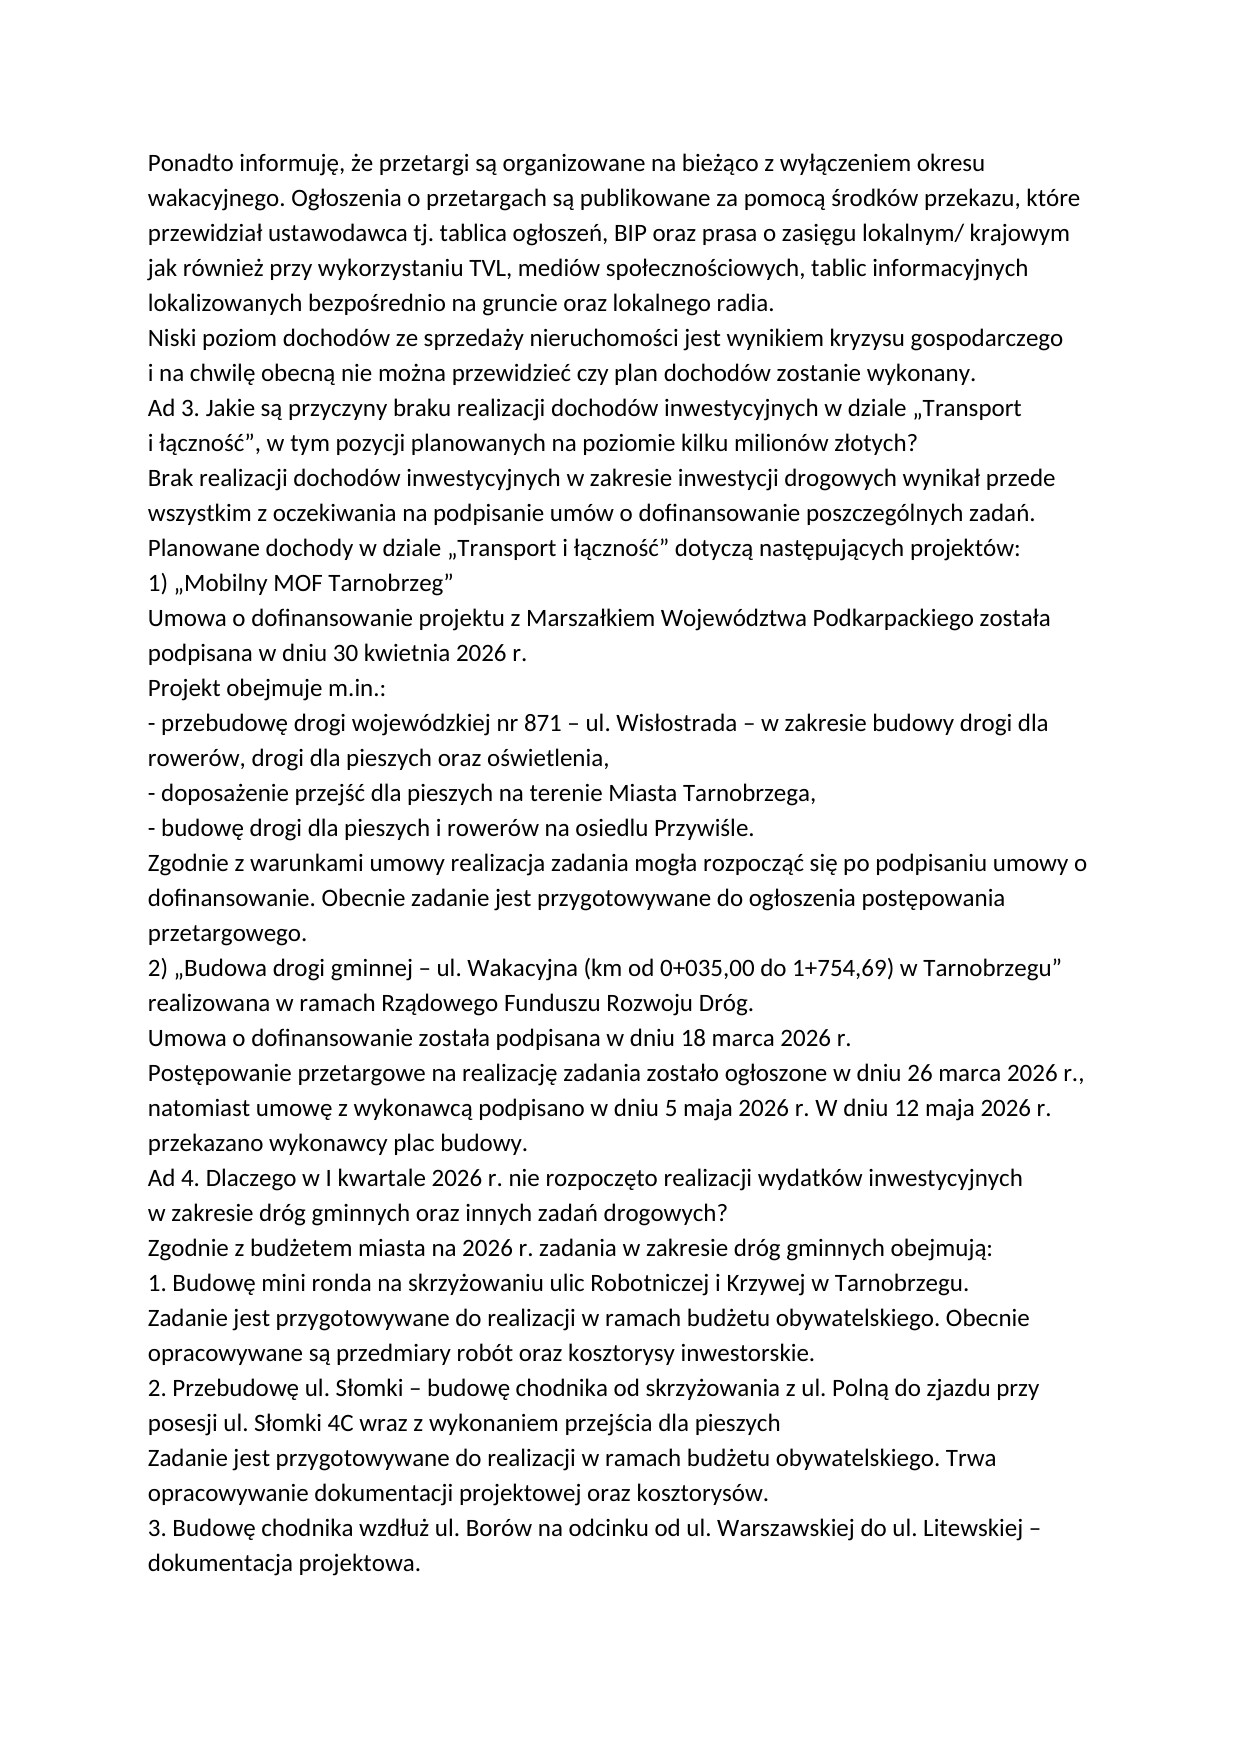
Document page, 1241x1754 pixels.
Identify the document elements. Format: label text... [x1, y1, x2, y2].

text Zgodnie z warunkami umowy realizacja zadania mogła rozpocząć się po podpisaniu umowy o dofinansowanie. Obecnie zadanie jest przygotowywane do ogłoszenia postępowania przetargowego. [148, 848, 1093, 948]
text - doposażenie przejść dla pieszych na terenie Miasta Tarnobrzega, [148, 778, 1093, 808]
text 1. Budowę mini ronda na skrzyżowaniu ulic Robotniczej i Krzywej w Tarnobrzegu. [148, 1268, 1093, 1298]
text Ponadto informuję, że przetargi są organizowane na bieżąco z wyłączeniem okresu wakacyjnego. Ogłoszenia o przetargach są publikowane za pomocą środków przekazu, które przewidział ustawodawca tj. tablica ogłoszeń, BIP oraz prasa o zasięgu lokalnym/ krajowym jak również przy wykorzystaniu TVL, mediów społecznościowych, tablic informacyjnych lokalizowanych bezpośrednio na gruncie oraz lokalnego radia. [148, 148, 1093, 318]
text 2. Przebudowę ul. Słomki – budowę chodnika od skrzyżowania z ul. Polną do zjazdu przy posesji ul. Słomki 4C wraz z wykonaniem przejścia dla pieszych [148, 1373, 1093, 1438]
text - budowę drogi dla pieszych i rowerów na osiedlu Przywiśle. [148, 813, 1093, 843]
text Projekt obejmuje m.in.: [148, 673, 1093, 703]
text - przebudowę drogi wojewódzkiej nr 871 – ul. Wisłostrada – w zakresie budowy drogi dla rowerów, drogi dla pieszych oraz oświetlenia, [148, 708, 1093, 773]
text Niski poziom dochodów ze sprzedaży nieruchomości jest wynikiem kryzysu gospodarczego i na chwilę obecną nie można przewidzieć czy plan dochodów zostanie wykonany. [148, 323, 1093, 388]
text 3. Budowę chodnika wzdłuż ul. Borów na odcinku od ul. Warszawskiej do ul. Litewskiej – dokumentacja projektowa. [148, 1513, 1093, 1578]
text Zgodnie z budżetem miasta na 2026 r. zadania w zakresie dróg gminnych obejmują: [148, 1233, 1093, 1263]
text Planowane dochody w dziale „Transport i łączność” dotyczą następujących projektów: [148, 533, 1093, 563]
text Umowa o dofinansowanie została podpisana w dniu 18 marca 2026 r. [148, 1023, 1093, 1053]
text Zadanie jest przygotowywane do realizacji w ramach budżetu obywatelskiego. Trwa opracowywanie dokumentacji projektowej oraz kosztorysów. [148, 1443, 1093, 1508]
text Umowa o dofinansowanie projektu z Marszałkiem Województwa Podkarpackiego została podpisana w dniu 30 kwietnia 2026 r. [148, 603, 1093, 668]
text 2) „Budowa drogi gminnej – ul. Wakacyjna (km od 0+035,00 do 1+754,69) w Tarnobrzegu” realizowana w ramach Rządowego Funduszu Rozwoju Dróg. [148, 953, 1093, 1018]
text Ad 3. Jakie są przyczyny braku realizacji dochodów inwestycyjnych w dziale „Transport i łączność”, w tym pozycji planowanych na poziomie kilku milionów złotych? [148, 393, 1093, 458]
text Ad 4. Dlaczego w I kwartale 2026 r. nie rozpoczęto realizacji wydatków inwestycyjnych w zakresie dróg gminnych oraz innych zadań drogowych? [148, 1163, 1093, 1228]
text Zadanie jest przygotowywane do realizacji w ramach budżetu obywatelskiego. Obecnie opracowywane są przedmiary robót oraz kosztorysy inwestorskie. [148, 1303, 1093, 1368]
text Brak realizacji dochodów inwestycyjnych w zakresie inwestycji drogowych wynikał przede wszystkim z oczekiwania na podpisanie umów o dofinansowanie poszczególnych zadań. [148, 463, 1093, 528]
text Postępowanie przetargowe na realizację zadania zostało ogłoszone w dniu 26 marca 2026 r., natomiast umowę z wykonawcą podpisano w dniu 5 maja 2026 r. W dniu 12 maja 2026 r. przekazano wykonawcy plac budowy. [148, 1058, 1093, 1158]
text 1) „Mobilny MOF Tarnobrzeg” [148, 568, 1093, 598]
